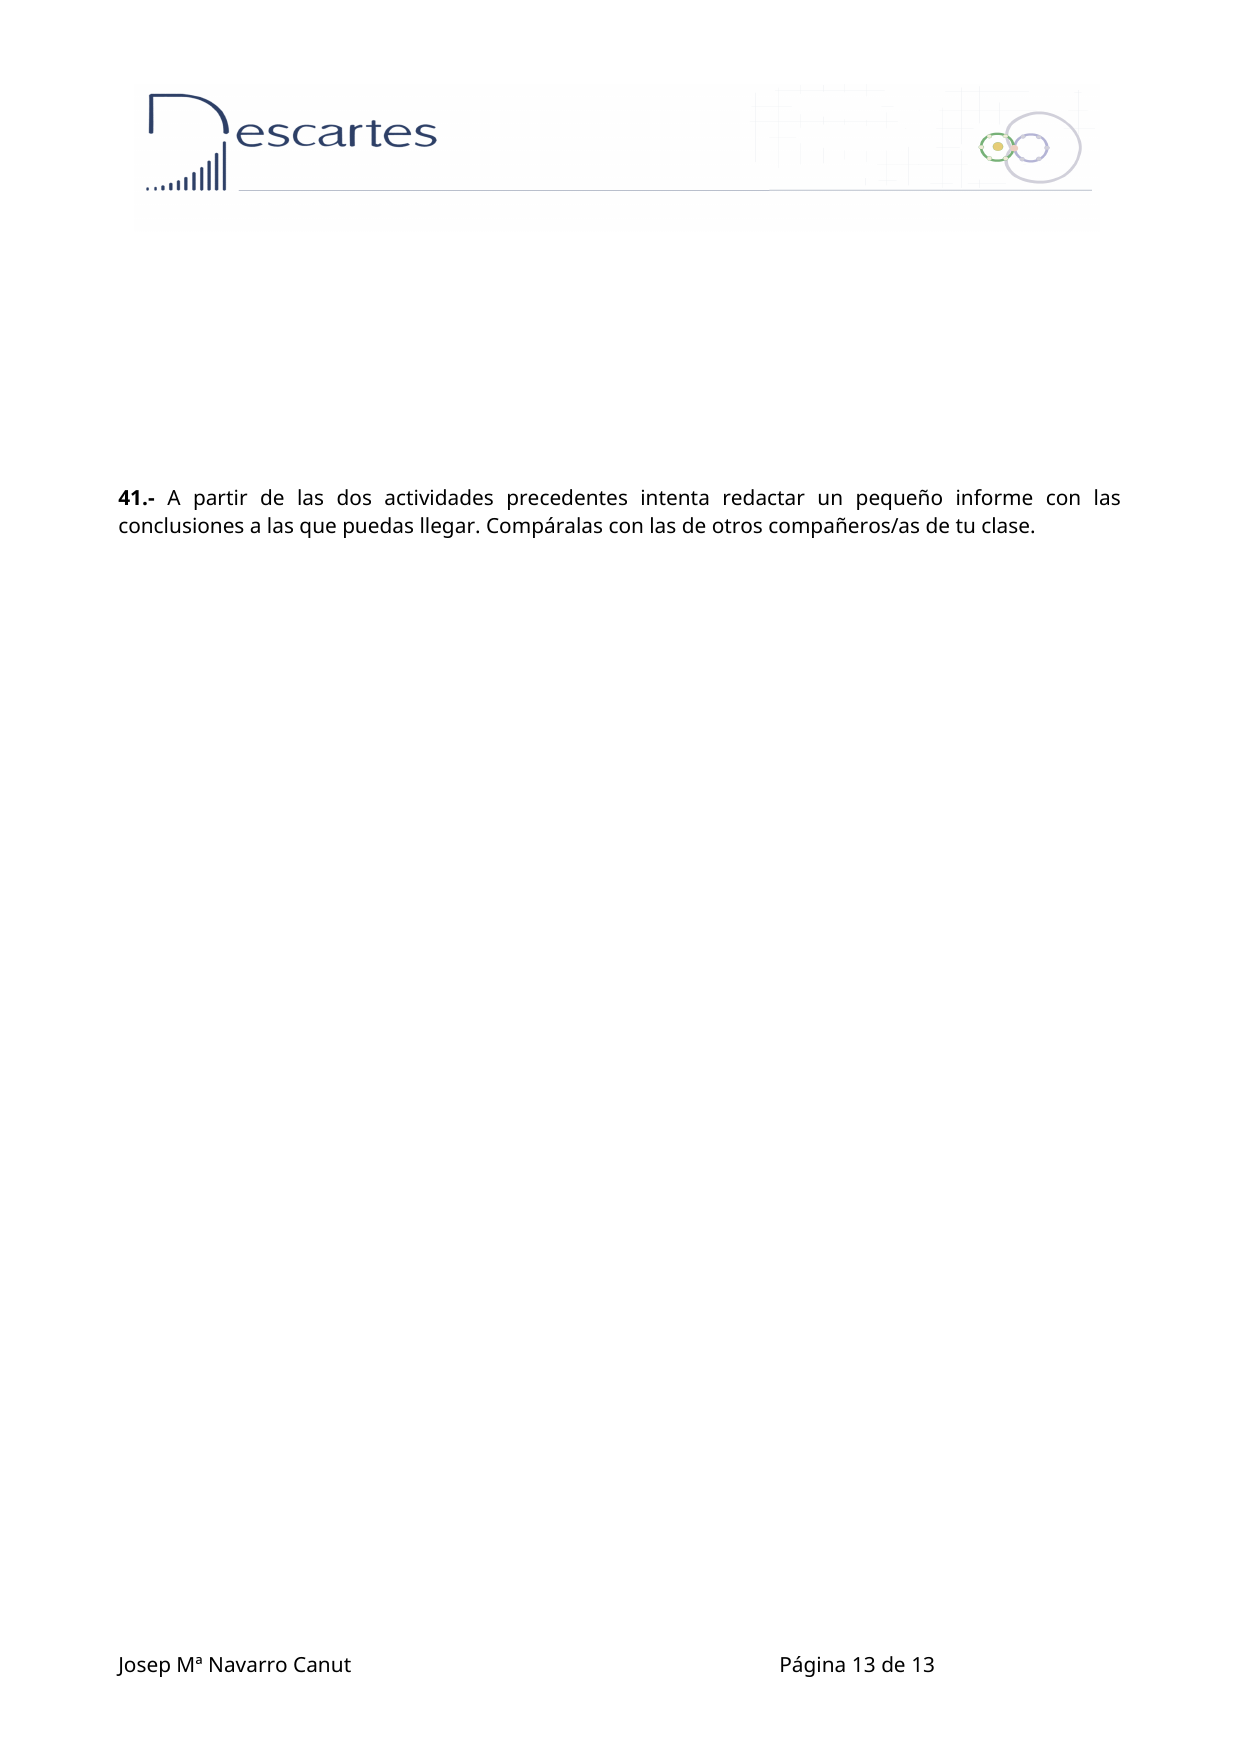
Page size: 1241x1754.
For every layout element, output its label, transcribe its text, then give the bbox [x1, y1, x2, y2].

text 41.- A partir de las dos actividades precedentes intenta redactar un pequeño informe con las conclusiones a las que puedas llegar. Compáralas con las de otros compañeros/as de tu clase. [118, 483, 1122, 540]
picture [134, 84, 1100, 232]
